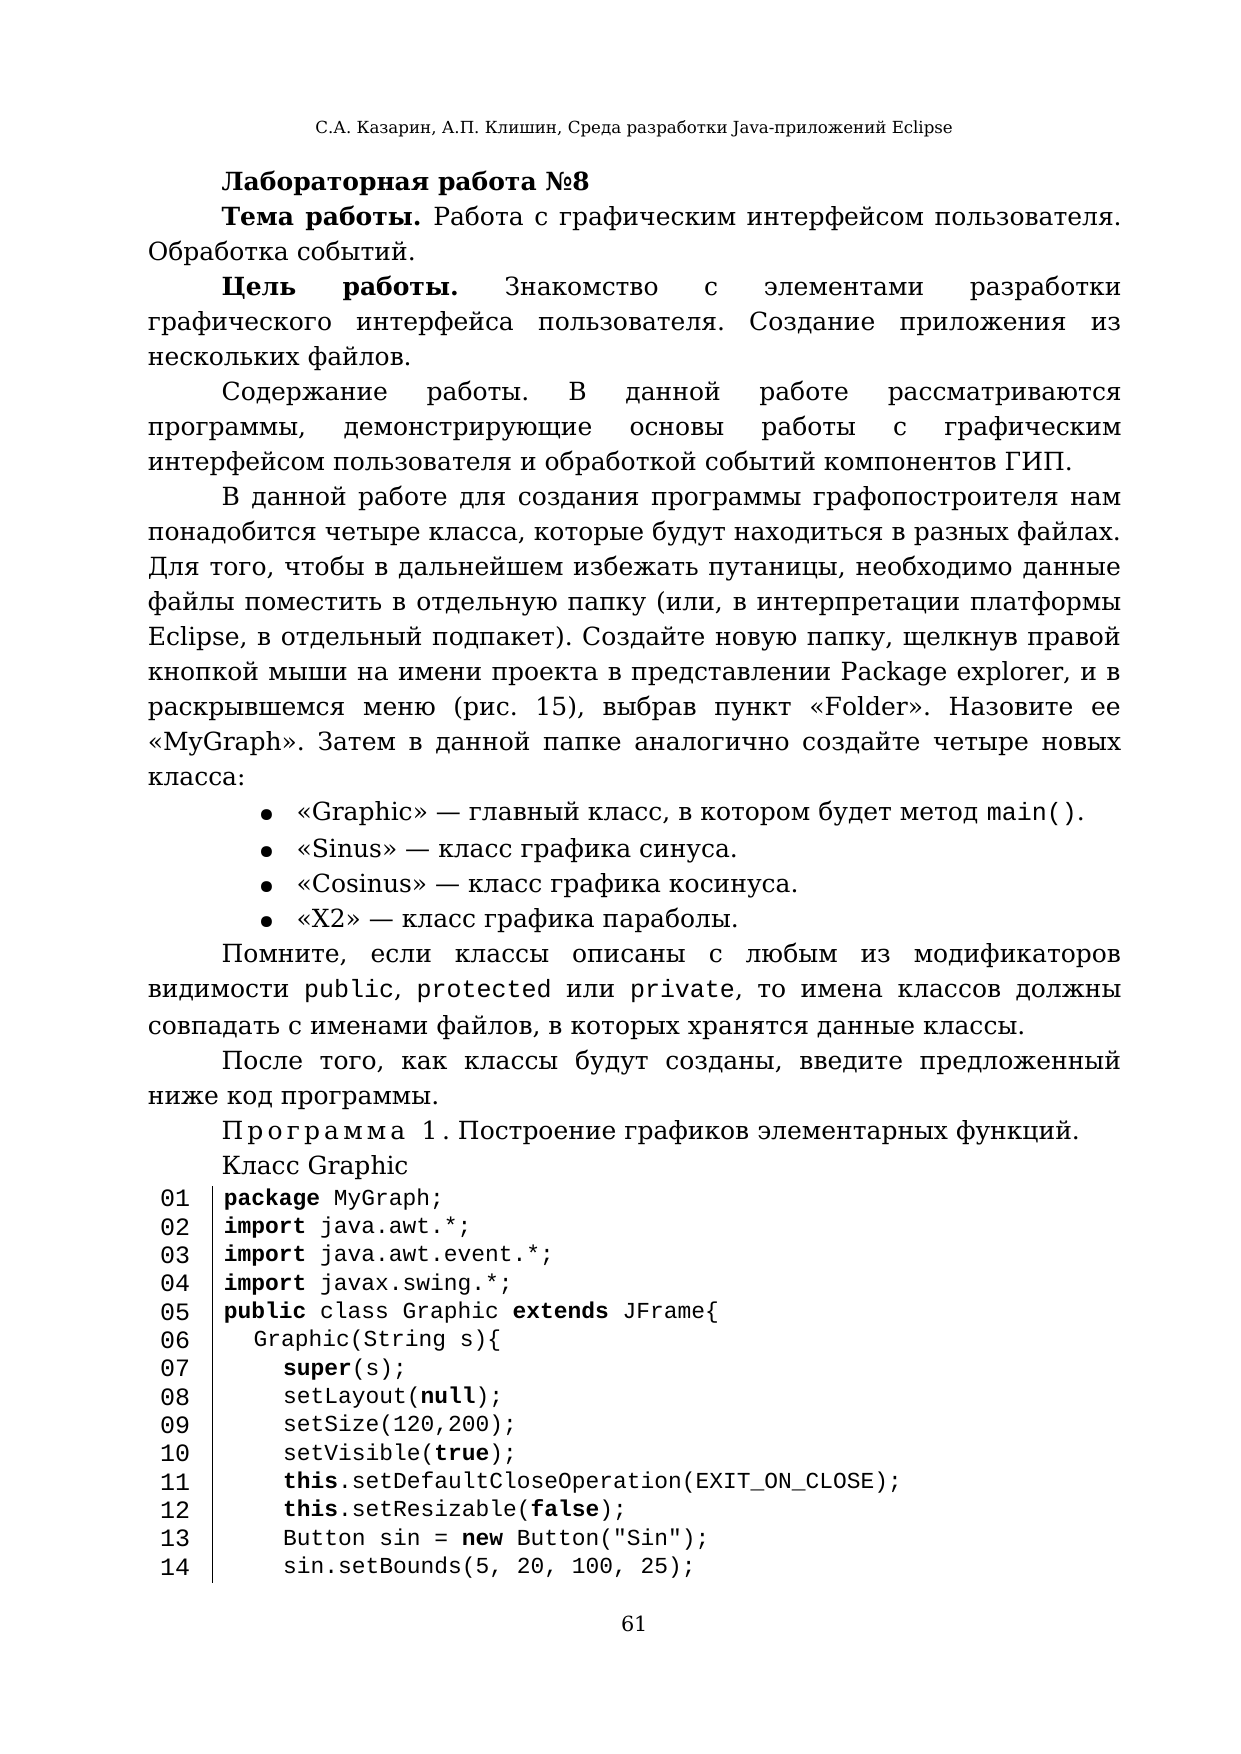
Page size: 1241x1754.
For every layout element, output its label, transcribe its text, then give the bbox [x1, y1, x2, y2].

list «X2» — класс графика параболы. [185, 904, 1122, 934]
table_cell 05 [149, 1299, 212, 1328]
table_cell Graphic(String s){ [213, 1328, 1125, 1356]
text Тема работы. Работа с графическим интерфейсом пользователя. Обработка событий. [148, 202, 1122, 267]
list «Cosinus» — класс графика косинуса. [185, 869, 1122, 899]
table_cell 06 [149, 1328, 212, 1356]
table_cell super(s); [213, 1356, 1125, 1384]
table_cell 03 [149, 1243, 212, 1271]
list «Sinus» — класс графика синуса. [185, 834, 1122, 864]
table_cell setVisible(true); [213, 1441, 1125, 1469]
table_header 01 [149, 1186, 212, 1214]
table_cell 08 [149, 1384, 212, 1413]
list «Graphic» — главный класс, в котором будет метод main(). [185, 798, 1122, 828]
text После того, как классы будут созданы, введите предложенный ниже код программы. [148, 1046, 1122, 1110]
text Помните, если классы описаны с любым из модификаторов видимости public, protected или private, то имена классов должны совпадать с именами файлов, в которых хранятся данные классы. [148, 939, 1122, 1040]
table_cell 09 [149, 1413, 212, 1441]
table_cell 10 [149, 1441, 212, 1469]
table_cell 02 [149, 1214, 212, 1243]
table_header package MyGraph; [213, 1186, 1125, 1214]
table_cell 04 [149, 1271, 212, 1299]
table_cell this.setResizable(false); [213, 1498, 1125, 1526]
table_cell 14 [149, 1554, 212, 1583]
table_cell import javax.swing.*; [213, 1271, 1125, 1299]
text Лабораторная работа №8 [148, 167, 1122, 196]
table_cell 13 [149, 1526, 212, 1554]
text Класс Graphic [148, 1151, 1122, 1180]
table_cell import java.awt.*; [213, 1214, 1125, 1243]
text Цель работы. Знакомство с элементами разработки графического интерфейса пользователя. Создание приложения из нескольких файлов. [148, 272, 1122, 372]
table_cell Button sin = new Button("Sin"); [213, 1526, 1125, 1554]
text Программа 1. Построение графиков элементарных функций. [148, 1116, 1122, 1145]
table_cell 12 [149, 1498, 212, 1526]
table_cell import java.awt.event.*; [213, 1243, 1125, 1271]
table_cell sin.setBounds(5, 20, 100, 25); [213, 1554, 1125, 1583]
table_cell 07 [149, 1356, 212, 1384]
table_cell this.setDefaultCloseOperation(EXIT_ON_CLOSE); [213, 1469, 1125, 1498]
table_cell public class Graphic extends JFrame{ [213, 1299, 1125, 1328]
table_cell setLayout(null); [213, 1384, 1125, 1413]
text Содержание работы. В данной работе рассматриваются программы, демонстрирующие основы работы с графическим интерфейсом пользователя и обработкой событий компонентов ГИП. [148, 378, 1122, 477]
table_cell 11 [149, 1469, 212, 1498]
text В данной работе для создания программы графопостроителя нам понадобится четыре класса, которые будут находиться в разных файлах. Для того, чтобы в дальнейшем избежать путаницы, необходимо данные файлы поместить в отдельную папку (или, в интерпретации платформы Eclipse, в отдельный подпакет). Создайте новую папку, щелкнув правой кнопкой мыши на имени проекта в представлении Package explorer, и в раскрывшемся меню (рис. 15), выбрав пункт «Folder». Назовите ее «MyGraph». Затем в данной папке аналогично создайте четыре новых класса: [148, 483, 1122, 792]
table_cell setSize(120,200); [213, 1413, 1125, 1441]
